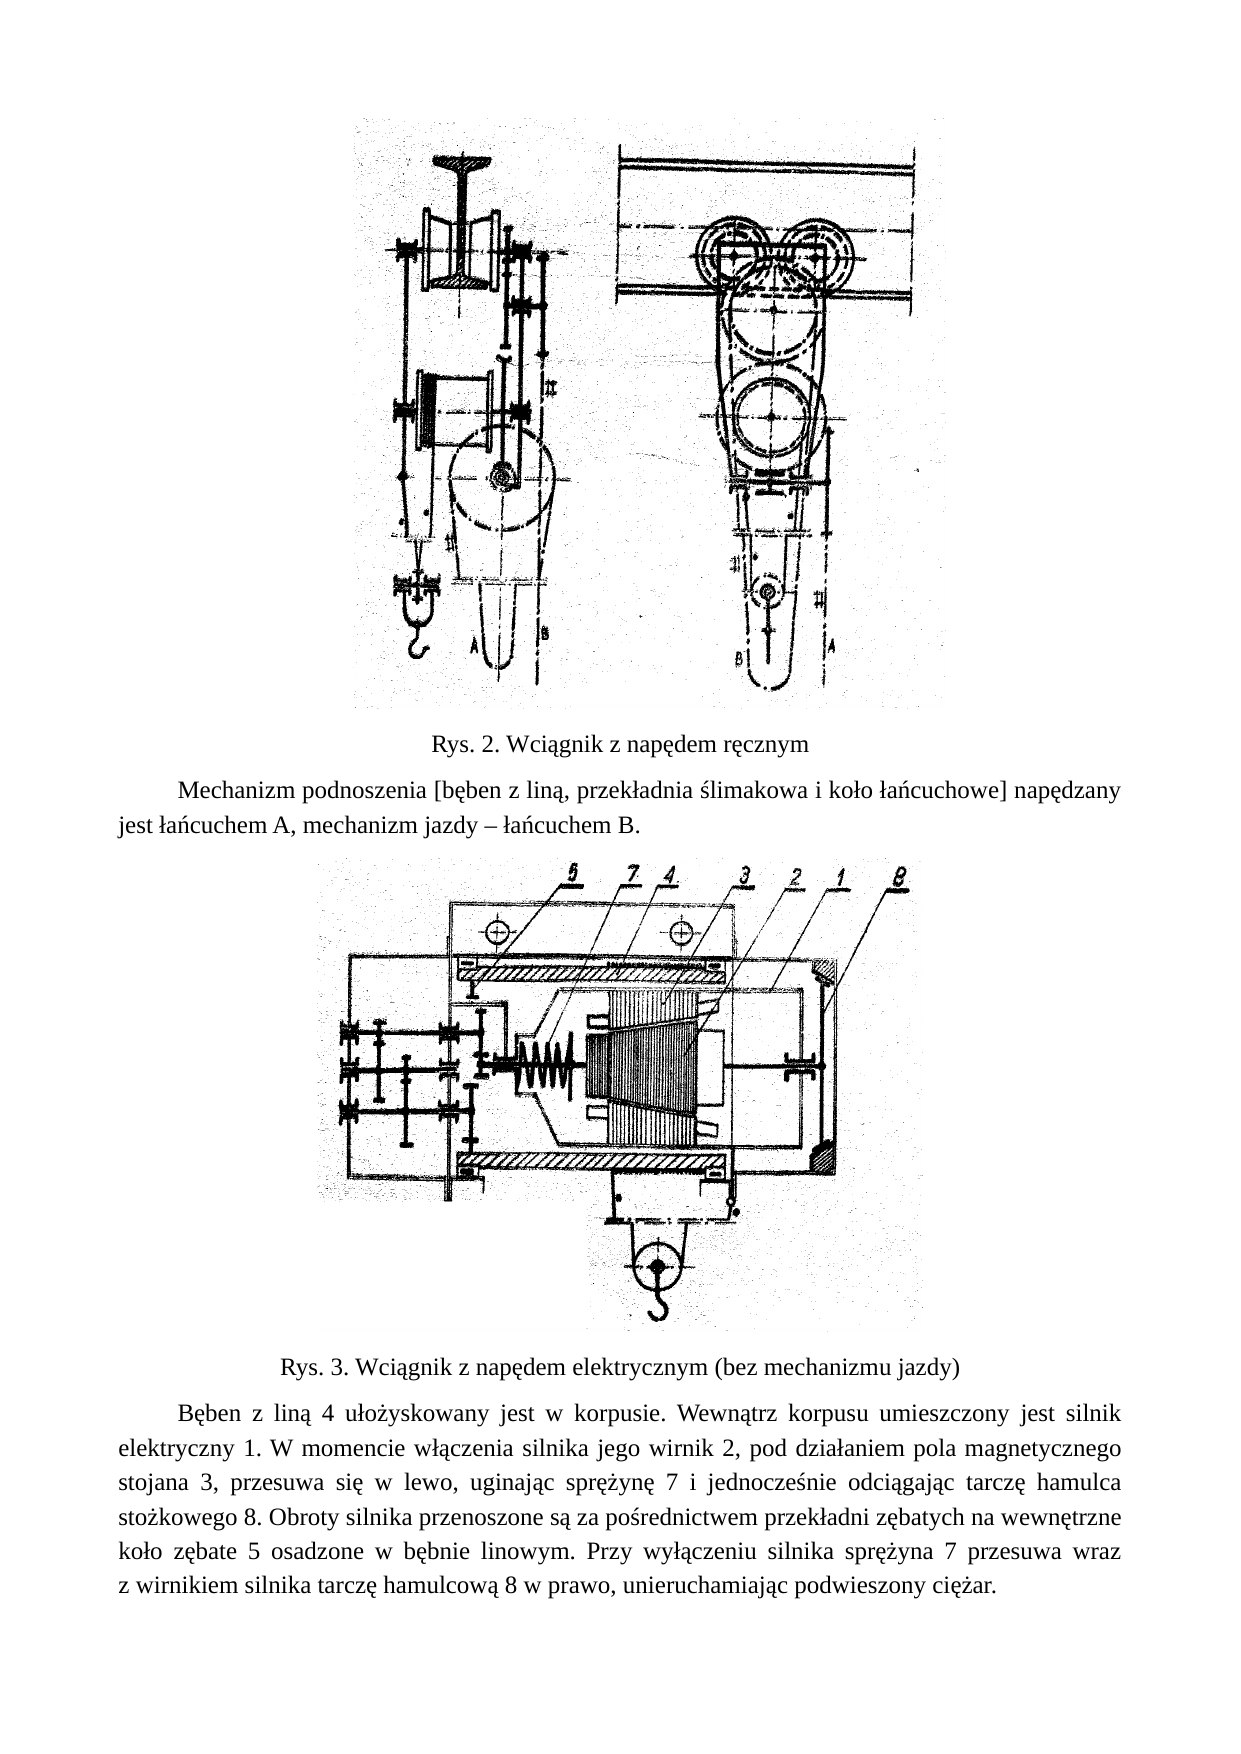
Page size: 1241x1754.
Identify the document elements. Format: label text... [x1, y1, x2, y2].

picture [353, 118, 946, 709]
text Rys. 2. Wciągnik z napędem ręcznym [118, 729, 1122, 758]
text Bęben z liną 4 ułożyskowany jest w korpusie. Wewnątrz korpusu umieszczony jest silnik elektryczny 1. W momencie włączenia silnika jego wirnik 2, pod działaniem pola magnetycznego stojana 3, przesuwa się w lewo, uginając sprężynę 7 i jednocześnie odciągając tarczę hamulca stożkowego 8. Obroty silnika przenoszone są za pośrednictwem przekładni zębatych na wewnętrzne koło zębate 5 osadzone w bębnie linowym. Przy wyłączeniu silnika sprężyna 7 przesuwa wraz z wirnikiem silnika tarczę hamulcową 8 w prawo, unieruchamiając podwieszony ciężar. [118, 1398, 1122, 1599]
text Rys. 3. Wciągnik z napędem elektrycznym (bez mechanizmu jazdy) [118, 1352, 1122, 1380]
picture [317, 858, 924, 1332]
text Mechanizm podnoszenia [bęben z liną, przekładnia ślimakowa i koło łańcuchowe] napędzany jest łańcuchem A, mechanizm jazdy – łańcuchem B. [118, 775, 1122, 839]
